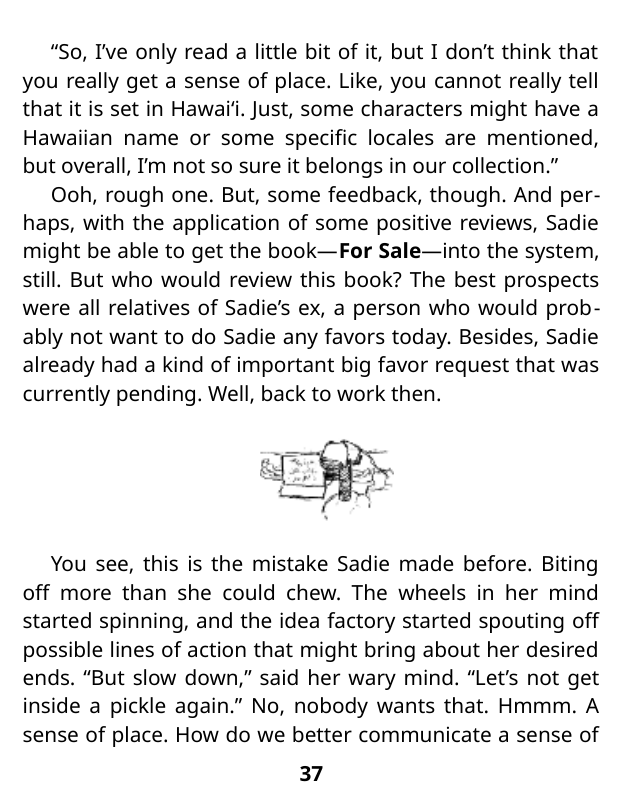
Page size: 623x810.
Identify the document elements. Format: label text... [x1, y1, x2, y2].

text You see, this is the mistake Sadie made before. Biting off more than she could chew. The wheels in her mind started spinning, and the idea factory started spouting off possible lines of action that might bring about her desired ends. “But slow down,” said her wary mind. “Let’s not get inside a pickle again.” No, nobody wants that. Hmmm. A sense of place. How do we better communicate a sense of [22, 549, 600, 748]
text “So, I’ve only read a little bit of it, but I don’t think that you really get a sense of place. Like, you cannot really tell that it is set in Hawaiʻi. Just, some characters might have a Hawaiian name or some specific locales are mentioned, but overall, I’m not so sure it belongs in our collection.” [22, 37, 600, 180]
picture [260, 430, 394, 527]
text Ooh, rough one. But, some feedback, though. And per­haps, with the application of some positive reviews, Sadie might be able to get the book—For Sale—into the system, still. But who would review this book? The best prospects were all relatives of Sadie’s ex, a person who would prob­ably not want to do Sadie any favors today. Besides, Sadie already had a kind of important big favor request that was currently pending. Well, back to work then. [22, 180, 600, 407]
